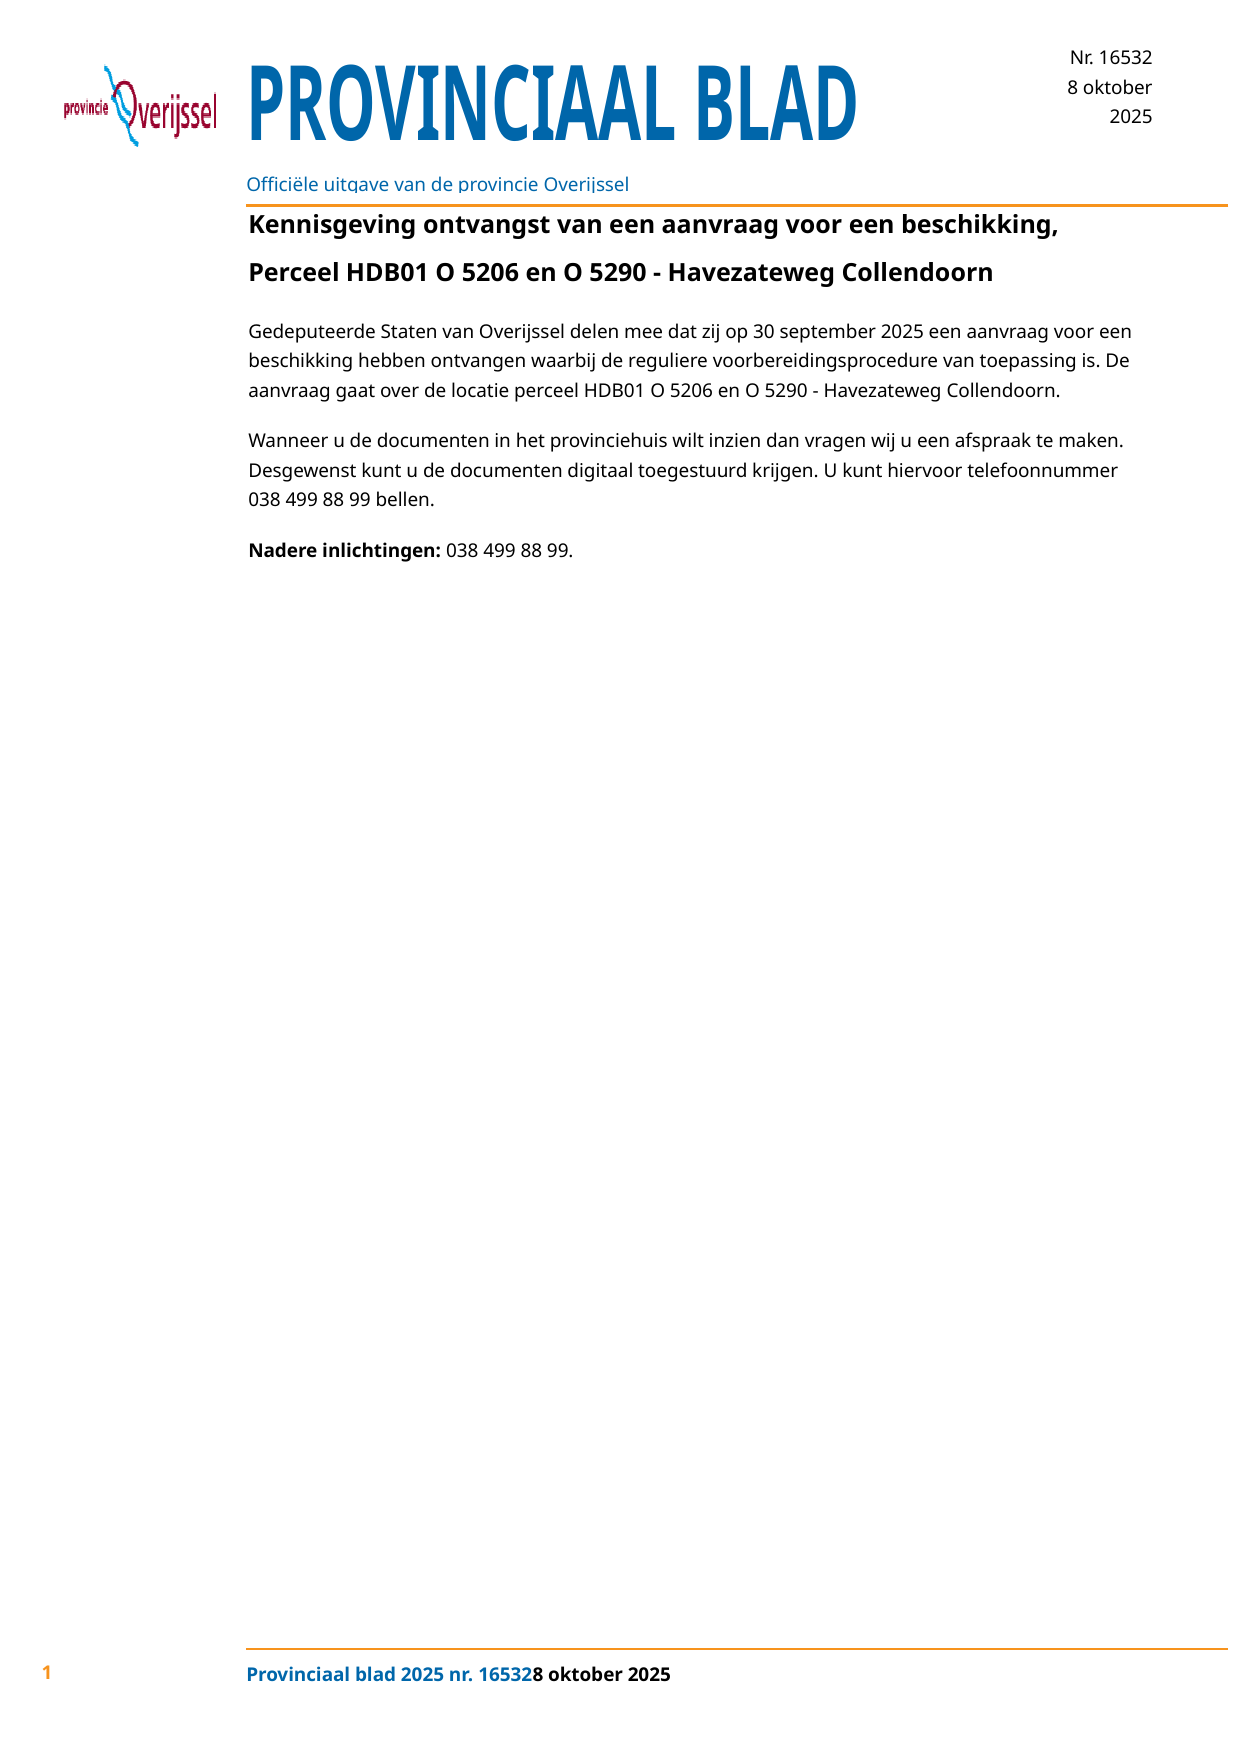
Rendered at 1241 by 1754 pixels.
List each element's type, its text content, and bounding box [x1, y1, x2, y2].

text Wanneer u de documenten in het provinciehuis wilt inzien dan vragen wij u een afspraak te maken. Desgewenst kunt u de documenten digitaal toegestuurd krijgen. U kunt hiervoor telefoonnummer 038 499 88 99 bellen. [248, 427, 1152, 512]
text Gedeputeerde Staten van Overijssel delen mee dat zij op 30 september 2025 een aanvraag voor een beschikking hebben ontvangen waarbij de reguliere voorbereidingsprocedure van toepassing is. De aanvraag gaat over de locatie perceel HDB01 O 5206 en O 5290 - Havezateweg Collendoorn. [248, 318, 1152, 403]
text Nadere inlichtingen: 038 499 88 99. [248, 537, 1152, 563]
picture [41, 47, 231, 172]
text Kennisgeving ontvangst van een aanvraag voor een beschikking, Perceel HDB01 O 5206 en O 5290 - Havezateweg Collendoorn [248, 207, 1152, 288]
